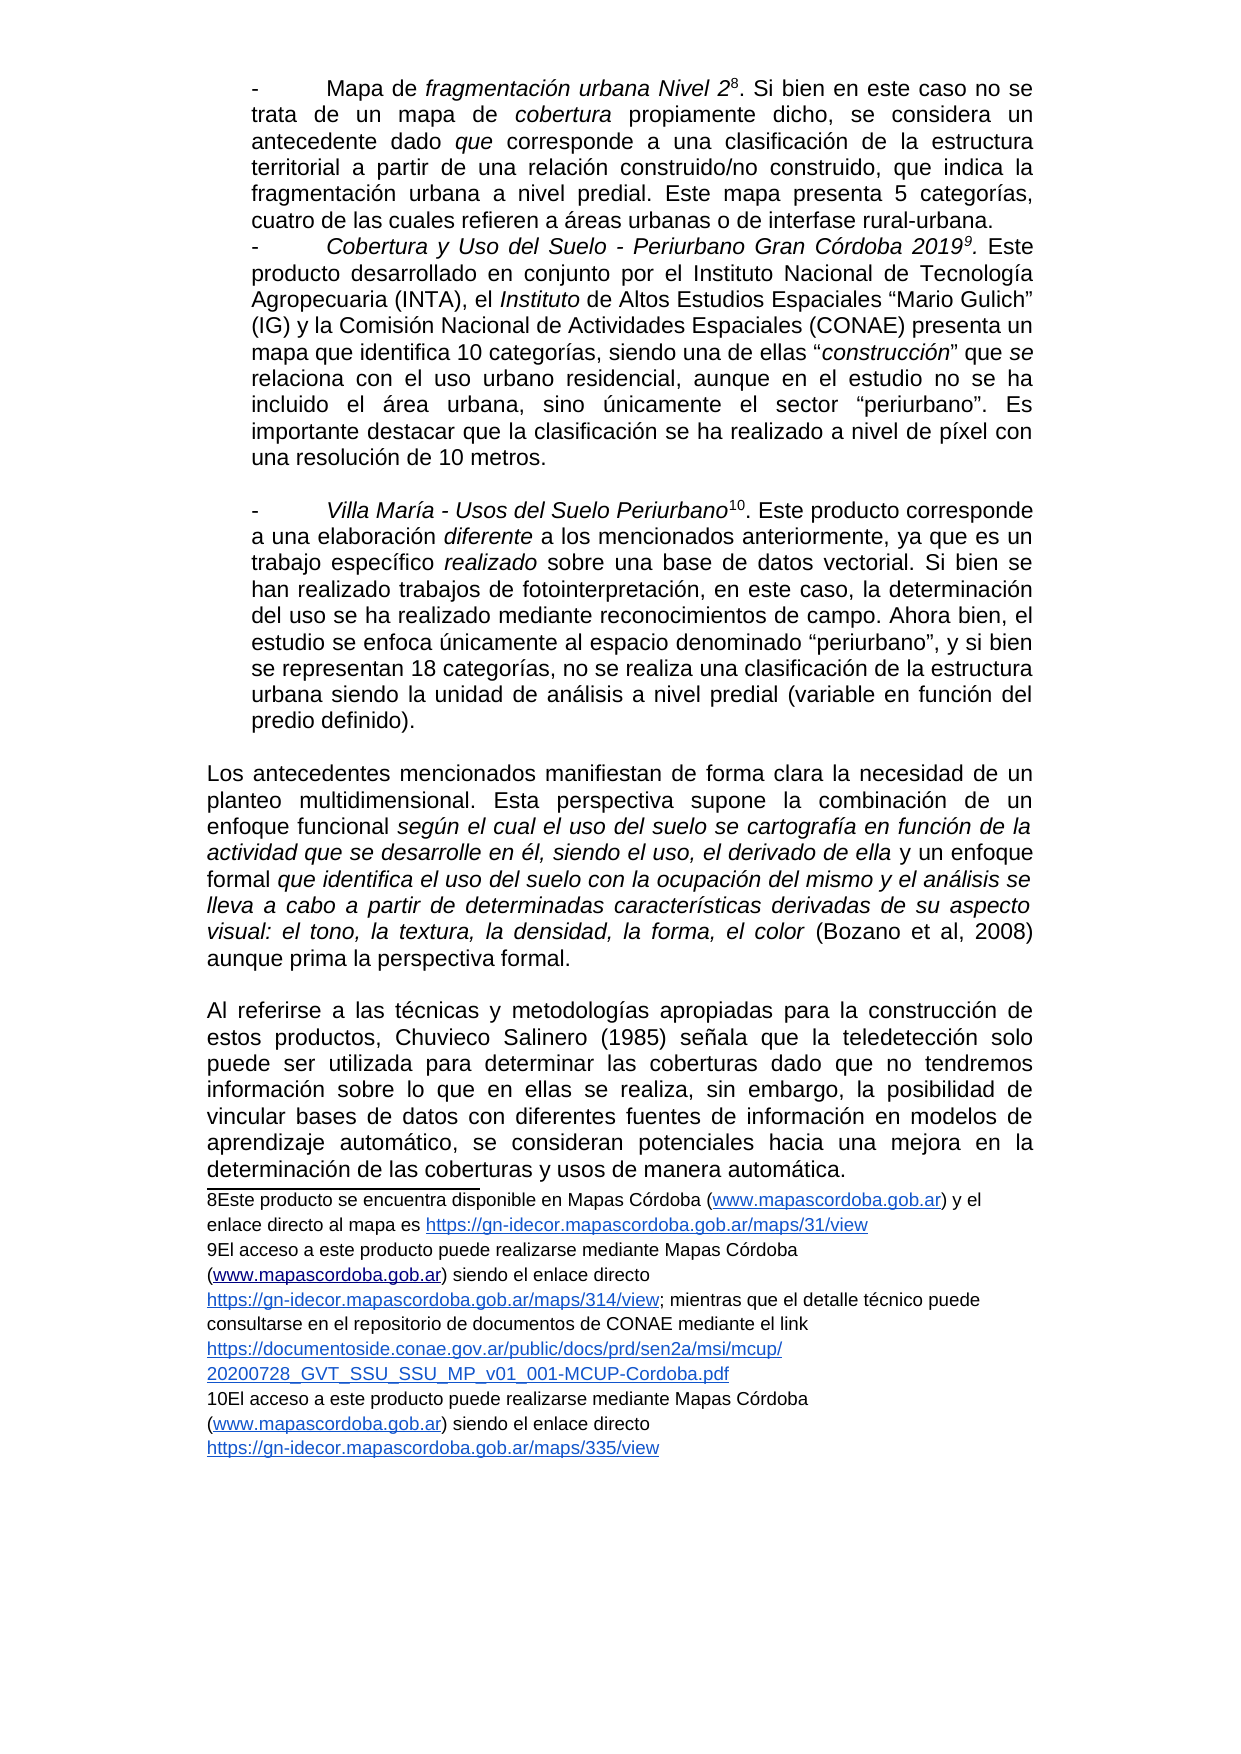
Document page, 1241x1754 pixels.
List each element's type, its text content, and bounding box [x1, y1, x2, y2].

list Villa María - Usos del Suelo Periurbano. Este producto corresponde a una elaboración diferente a los mencionados anteriormente, ya que es un trabajo específico realizado sobre una base de datos vectorial. Si bien se han realizado trabajos de fotointerpretación, en este caso, la determinación del uso se ha realizado mediante reconocimientos de campo. Ahora bien, el estudio se enfoca únicamente al espacio denominado “periurbano”, y si bien se representan 18 categorías, no se realiza una clasificación de la estructura urbana siendo la unidad de análisis a nivel predial (variable en función del predio definido). [251, 497, 1033, 734]
text Al referirse a las técnicas y metodologías apropiadas para la construcción de estos productos, Chuvieco Salinero (1985) señala que la teledetección solo puede ser utilizada para determinar las coberturas dado que no tendremos información sobre lo que en ellas se realiza, sin embargo, la posibilidad de vincular bases de datos con diferentes fuentes de información en modelos de aprendizaje automático, se consideran potenciales hacia una mejora en la determinación de las coberturas y usos de manera automática. [207, 997, 1033, 1182]
list Cobertura y Uso del Suelo - Periurbano Gran Córdoba 2019. Este producto desarrollado en conjunto por el Instituto Nacional de Tecnología Agropecuaria (INTA), el Instituto de Altos Estudios Espaciales “Mario Gulich” (IG) y la Comisión Nacional de Actividades Espaciales (CONAE) presenta un mapa que identifica 10 categorías, siendo una de ellas “construcción” que se relaciona con el uso urbano residencial, aunque en el estudio no se ha incluido el área urbana, sino únicamente el sector “periurbano”. Es importante destacar que la clasificación se ha realizado a nivel de píxel con una resolución de 10 metros. [251, 233, 1033, 470]
list El acceso a este producto puede realizarse mediante Mapas Córdoba (www.mapascordoba.gob.ar) siendo el enlace directo https://gn-idecor.mapascordoba.gob.ar/maps/335/view [207, 1387, 1033, 1459]
list El acceso a este producto puede realizarse mediante Mapas Córdoba (www.mapascordoba.gob.ar) siendo el enlace directo https://gn-idecor.mapascordoba.gob.ar/maps/314/view; mientras que el detalle técnico puede consultarse en el repositorio de documentos de CONAE mediante el link https://documentoside.conae.gov.ar/public/docs/prd/sen2a/msi/mcup/20200728_GVT_SSU_SSU_MP_v01_001-MCUP-Cordoba.pdf [207, 1239, 1033, 1384]
list Este producto se encuentra disponible en Mapas Córdoba (www.mapascordoba.gob.ar) y el enlace directo al mapa es https://gn-idecor.mapascordoba.gob.ar/maps/31/view [207, 1189, 1033, 1236]
text Los antecedentes mencionados manifiestan de forma clara la necesidad de un planteo multidimensional. Esta perspectiva supone la combinación de un enfoque funcional según el cual el uso del suelo se cartografía en función de la actividad que se desarrolle en él, siendo el uso, el derivado de ella y un enfoque formal que identifica el uso del suelo con la ocupación del mismo y el análisis se lleva a cabo a partir de determinadas características derivadas de su aspecto visual: el tono, la textura, la densidad, la forma, el color (Bozano et al, 2008) aunque prima la perspectiva formal. [207, 760, 1033, 971]
list Mapa de fragmentación urbana Nivel 2. Si bien en este caso no se trata de un mapa de cobertura propiamente dicho, se considera un antecedente dado que corresponde a una clasificación de la estructura territorial a partir de una relación construido/no construido, que indica la fragmentación urbana a nivel predial. Este mapa presenta 5 categorías, cuatro de las cuales refieren a áreas urbanas o de interfase rural-urbana. [251, 75, 1033, 233]
